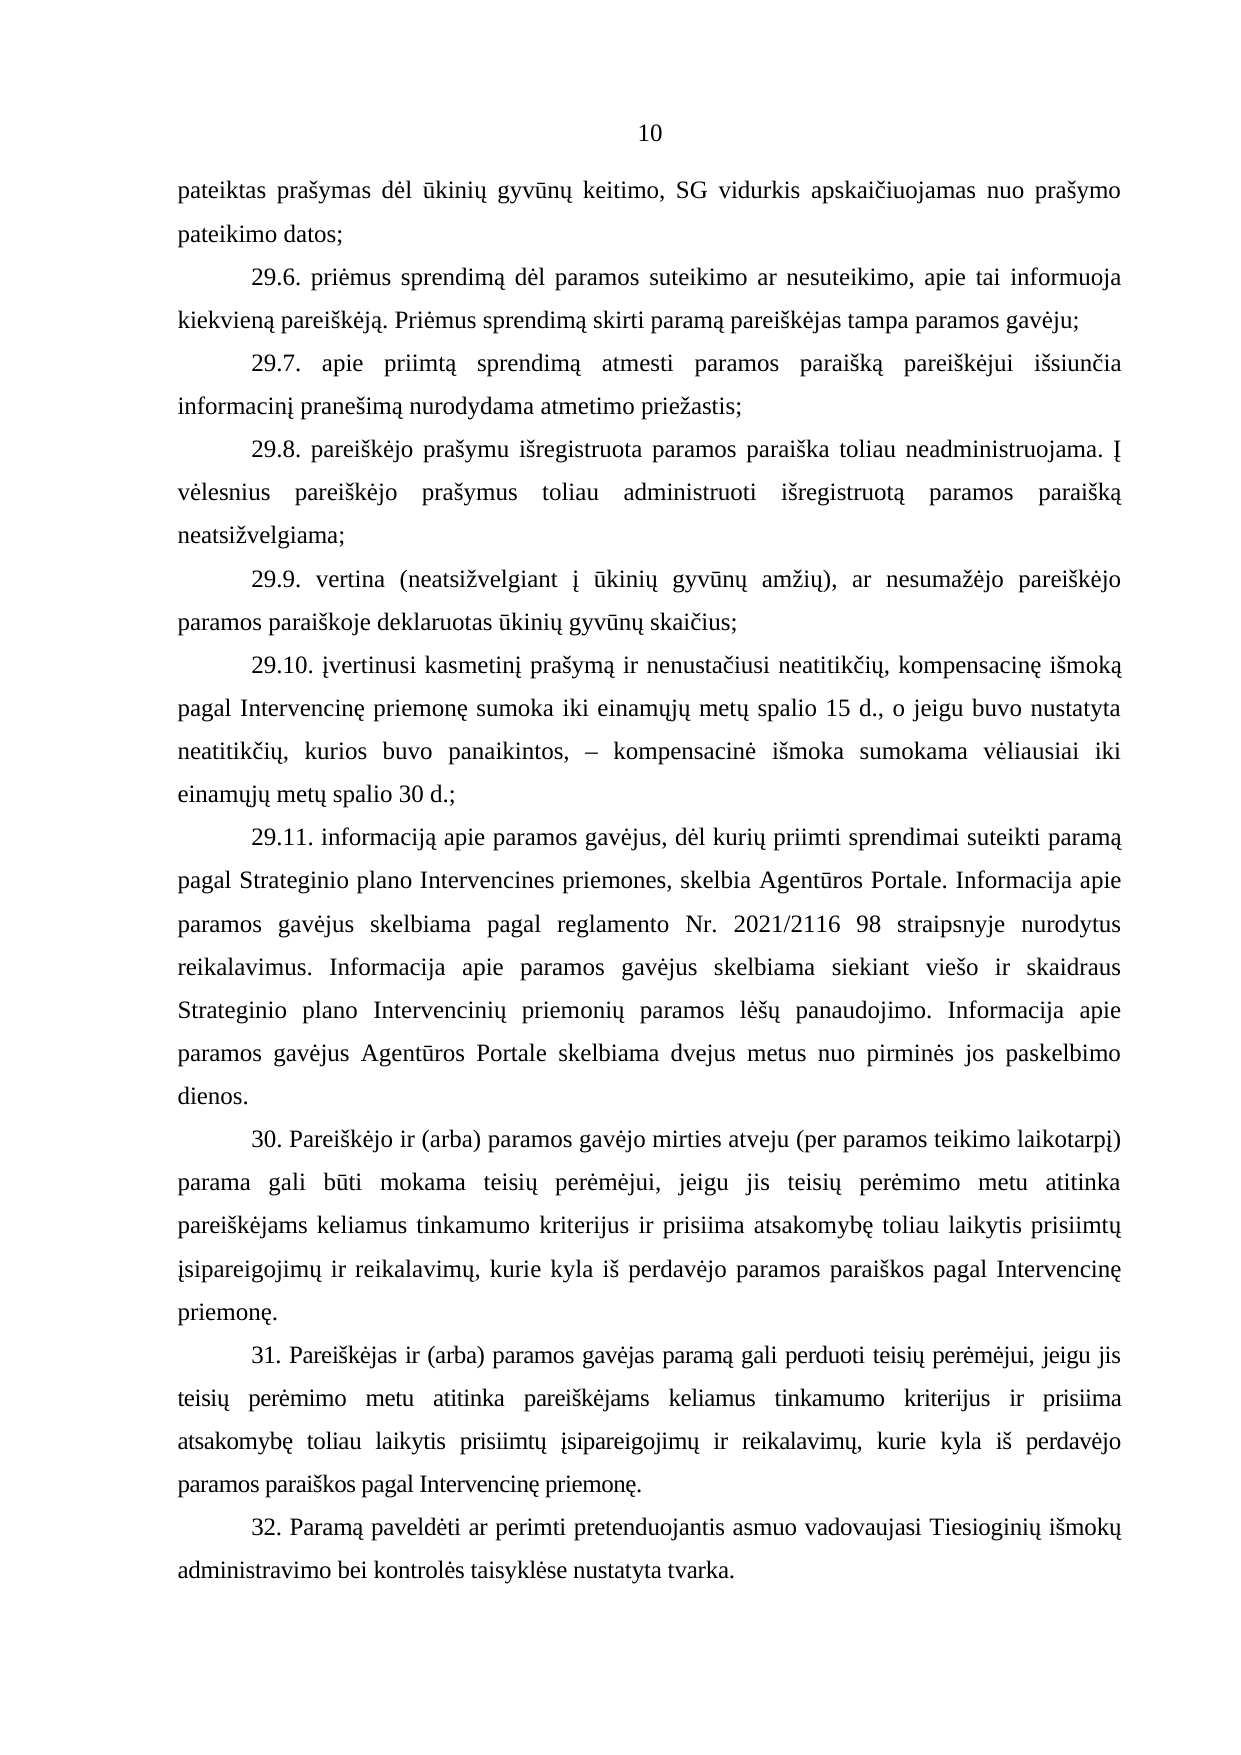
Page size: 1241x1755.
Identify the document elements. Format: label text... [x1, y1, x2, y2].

text 31. Pareiškėjas ir (arba) paramos gavėjas paramą gali perduoti teisių perėmėjui, jeigu jis teisių perėmimo metu atitinka pareiškėjams keliamus tinkamumo kriterijus ir prisiima atsakomybę toliau laikytis prisiimtų įsipareigojimų ir reikalavimų, kurie kyla iš perdavėjo paramos paraiškos pagal Intervencinę priemonę. [177, 1340, 1122, 1498]
text 30. Pareiškėjo ir (arba) paramos gavėjo mirties atveju (per paramos teikimo laikotarpį) parama gali būti mokama teisių perėmėjui, jeigu jis teisių perėmimo metu atitinka pareiškėjams keliamus tinkamumo kriterijus ir prisiima atsakomybę toliau laikytis prisiimtų įsipareigojimų ir reikalavimų, kurie kyla iš perdavėjo paramos paraiškos pagal Intervencinę priemonę. [177, 1124, 1122, 1326]
text 29.7. apie priimtą sprendimą atmesti paramos paraišką pareiškėjui išsiunčia informacinį pranešimą nurodydama atmetimo priežastis; [177, 348, 1122, 420]
text pateiktas prašymas dėl ūkinių gyvūnų keitimo, SG vidurkis apskaičiuojamas nuo prašymo pateikimo datos; [177, 176, 1122, 247]
text 29.8. pareiškėjo prašymu išregistruota paramos paraiška toliau neadministruojama. Į vėlesnius pareiškėjo prašymus toliau administruoti išregistruotą paramos paraišką neatsižvelgiama; [177, 434, 1122, 549]
text 32. Paramą paveldėti ar perimti pretenduojantis asmuo vadovaujasi Tiesioginių išmokų administravimo bei kontrolės taisyklėse nustatyta tvarka. [177, 1512, 1122, 1584]
text 29.9. vertina (neatsižvelgiant į ūkinių gyvūnų amžių), ar nesumažėjo pareiškėjo paramos paraiškoje deklaruotas ūkinių gyvūnų skaičius; [177, 564, 1122, 636]
text 29.6. priėmus sprendimą dėl paramos suteikimo ar nesuteikimo, apie tai informuoja kiekvieną pareiškėją. Priėmus sprendimą skirti paramą pareiškėjas tampa paramos gavėju; [177, 262, 1122, 334]
text 29.11. informaciją apie paramos gavėjus, dėl kurių priimti sprendimai suteikti paramą pagal Strateginio plano Intervencines priemones, skelbia Agentūros Portale. Informacija apie paramos gavėjus skelbiama pagal reglamento Nr. 2021/2116 98 straipsnyje nurodytus reikalavimus. Informacija apie paramos gavėjus skelbiama siekiant viešo ir skaidraus Strateginio plano Intervencinių priemonių paramos lėšų panaudojimo. Informacija apie paramos gavėjus Agentūros Portale skelbiama dvejus metus nuo pirminės jos paskelbimo dienos. [177, 822, 1122, 1110]
text 29.10. įvertinusi kasmetinį prašymą ir nenustačiusi neatitikčių, kompensacinę išmoką pagal Intervencinę priemonę sumoka iki einamųjų metų spalio 15 d., o jeigu buvo nustatyta neatitikčių, kurios buvo panaikintos, – kompensacinė išmoka sumokama vėliausiai iki einamųjų metų spalio 30 d.; [177, 650, 1122, 808]
